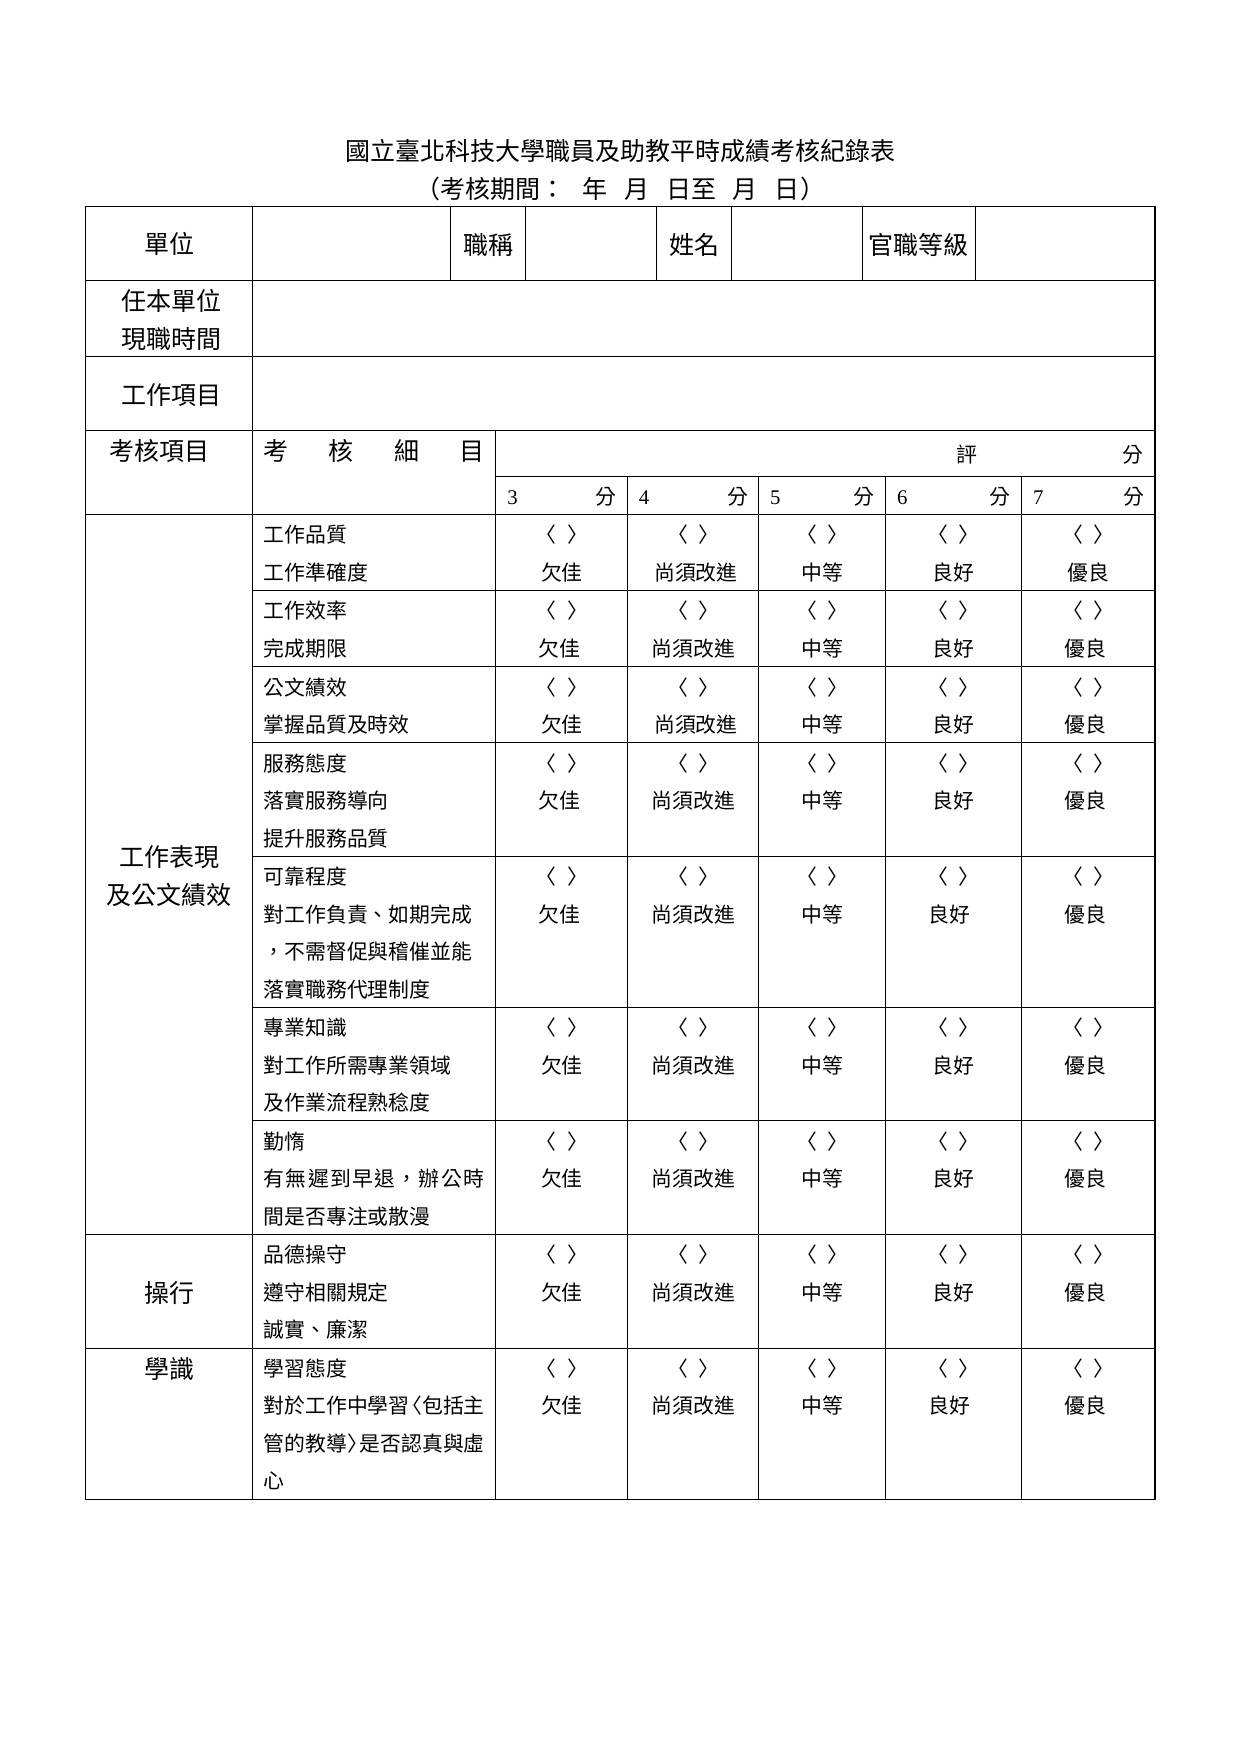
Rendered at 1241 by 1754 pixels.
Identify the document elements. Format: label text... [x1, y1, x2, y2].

table_cell 〈 〉 中等 [759, 667, 885, 742]
table_header [732, 207, 862, 280]
table_cell 〈 〉 欠佳 [496, 515, 627, 590]
table_cell 〈 〉 優良 [1022, 1235, 1154, 1347]
table_cell 〈 〉 中等 [759, 515, 885, 590]
table_cell 〈 〉 欠佳 [496, 1235, 627, 1347]
table_cell 〈 〉 良好 [886, 857, 1021, 1007]
table_header 單位 [86, 207, 252, 280]
table_cell 〈 〉 尚須改進 [628, 1008, 758, 1120]
table_cell 〈 〉 尚須改進 [628, 743, 758, 856]
table_cell 勤惰 有無遲到早退，辦公時間是否專注或散漫 [253, 1121, 495, 1234]
table_cell 〈 〉 欠佳 [496, 667, 627, 742]
table_cell 〈 〉 尚須改進 [628, 1121, 758, 1234]
table_header [253, 207, 450, 280]
table_cell 7分 [1022, 477, 1154, 514]
table_cell [253, 281, 1154, 356]
table_cell 〈 〉 良好 [886, 1121, 1021, 1234]
table_cell 工作表現 及公文績效 [86, 515, 252, 1234]
table_cell 〈 〉 良好 [886, 1235, 1021, 1347]
text （考核期間： 年 月 日至 月 日） [148, 168, 1092, 206]
table_cell 〈 〉 良好 [886, 1349, 1021, 1498]
table_cell 〈 〉 尚須改進 [628, 1349, 758, 1498]
table_cell 〈 〉 欠佳 [496, 1349, 627, 1498]
table_cell 〈 〉 中等 [759, 1008, 885, 1120]
table_cell 工作效率 完成期限 [253, 591, 495, 666]
table_cell 〈 〉 尚須改進 [628, 857, 758, 1007]
table_cell 〈 〉 優良 [1022, 515, 1154, 590]
table_cell [253, 357, 1154, 430]
table_cell 工作項目 [86, 357, 252, 430]
table_cell 〈 〉 良好 [886, 743, 1021, 856]
table_cell 〈 〉 良好 [886, 667, 1021, 742]
table_cell 〈 〉 欠佳 [496, 1008, 627, 1120]
table_header [526, 207, 656, 280]
table_cell 〈 〉 優良 [1022, 591, 1154, 666]
table_cell 〈 〉 良好 [886, 515, 1021, 590]
table_cell 可靠程度 對工作負責、如期完成 ，不需督促與稽催並能 落實職務代理制度 [253, 857, 495, 1007]
table_cell 〈 〉 優良 [1022, 743, 1154, 856]
table_cell 評分 [496, 431, 1154, 476]
table_cell 考核項目 [86, 431, 252, 514]
table_header 姓名 [657, 207, 731, 280]
table_cell 〈 〉 欠佳 [496, 857, 627, 1007]
table_cell 〈 〉 中等 [759, 1349, 885, 1498]
table_cell 4分 [628, 477, 758, 514]
text 國立臺北科技大學職員及助教平時成績考核紀錄表 [148, 131, 1092, 168]
table_header 職稱 [451, 207, 525, 280]
table_header 官職等級 [863, 207, 975, 280]
table_cell 工作品質 工作準確度 [253, 515, 495, 590]
table_header [976, 207, 1154, 280]
table_cell 〈 〉 欠佳 [496, 743, 627, 856]
table_cell 〈 〉 中等 [759, 1235, 885, 1347]
table_cell 〈 〉 良好 [886, 591, 1021, 666]
table_cell 5分 [759, 477, 885, 514]
table_cell 〈 〉 優良 [1022, 1121, 1154, 1234]
table_cell 〈 〉 中等 [759, 1121, 885, 1234]
table_cell 專業知識 對工作所需專業領域 及作業流程熟稔度 [253, 1008, 495, 1120]
table_cell 〈 〉 尚須改進 [628, 667, 758, 742]
table_cell 〈 〉 良好 [886, 1008, 1021, 1120]
table_cell 〈 〉 優良 [1022, 1008, 1154, 1120]
table_cell 〈 〉 中等 [759, 743, 885, 856]
table_cell 學識 [86, 1349, 252, 1498]
table_cell 〈 〉 中等 [759, 591, 885, 666]
table_cell 〈 〉 尚須改進 [628, 591, 758, 666]
table_cell 操行 [86, 1235, 252, 1347]
table_cell 〈 〉 優良 [1022, 1349, 1154, 1498]
table_cell 〈 〉 優良 [1022, 857, 1154, 1007]
table_cell 〈 〉 欠佳 [496, 1121, 627, 1234]
table_cell 任本單位 現職時間 [86, 281, 252, 356]
table_cell 考核細目 [253, 431, 495, 514]
table_cell 公文績效 掌握品質及時效 [253, 667, 495, 742]
table_cell 〈 〉 中等 [759, 857, 885, 1007]
table_cell 品德操守 遵守相關規定 誠實、廉潔 [253, 1235, 495, 1347]
table_cell 〈 〉 優良 [1022, 667, 1154, 742]
table_cell 〈 〉 尚須改進 [628, 515, 758, 590]
table_cell 〈 〉 欠佳 [496, 591, 627, 666]
table_cell 學習態度 對於工作中學習〈包括主管的教導〉是否認真與虛心 [253, 1349, 495, 1498]
table_cell 3分 [496, 477, 627, 514]
table_cell 6分 [886, 477, 1021, 514]
table_cell 〈 〉 尚須改進 [628, 1235, 758, 1347]
table_cell 服務態度 落實服務導向 提升服務品質 [253, 743, 495, 856]
